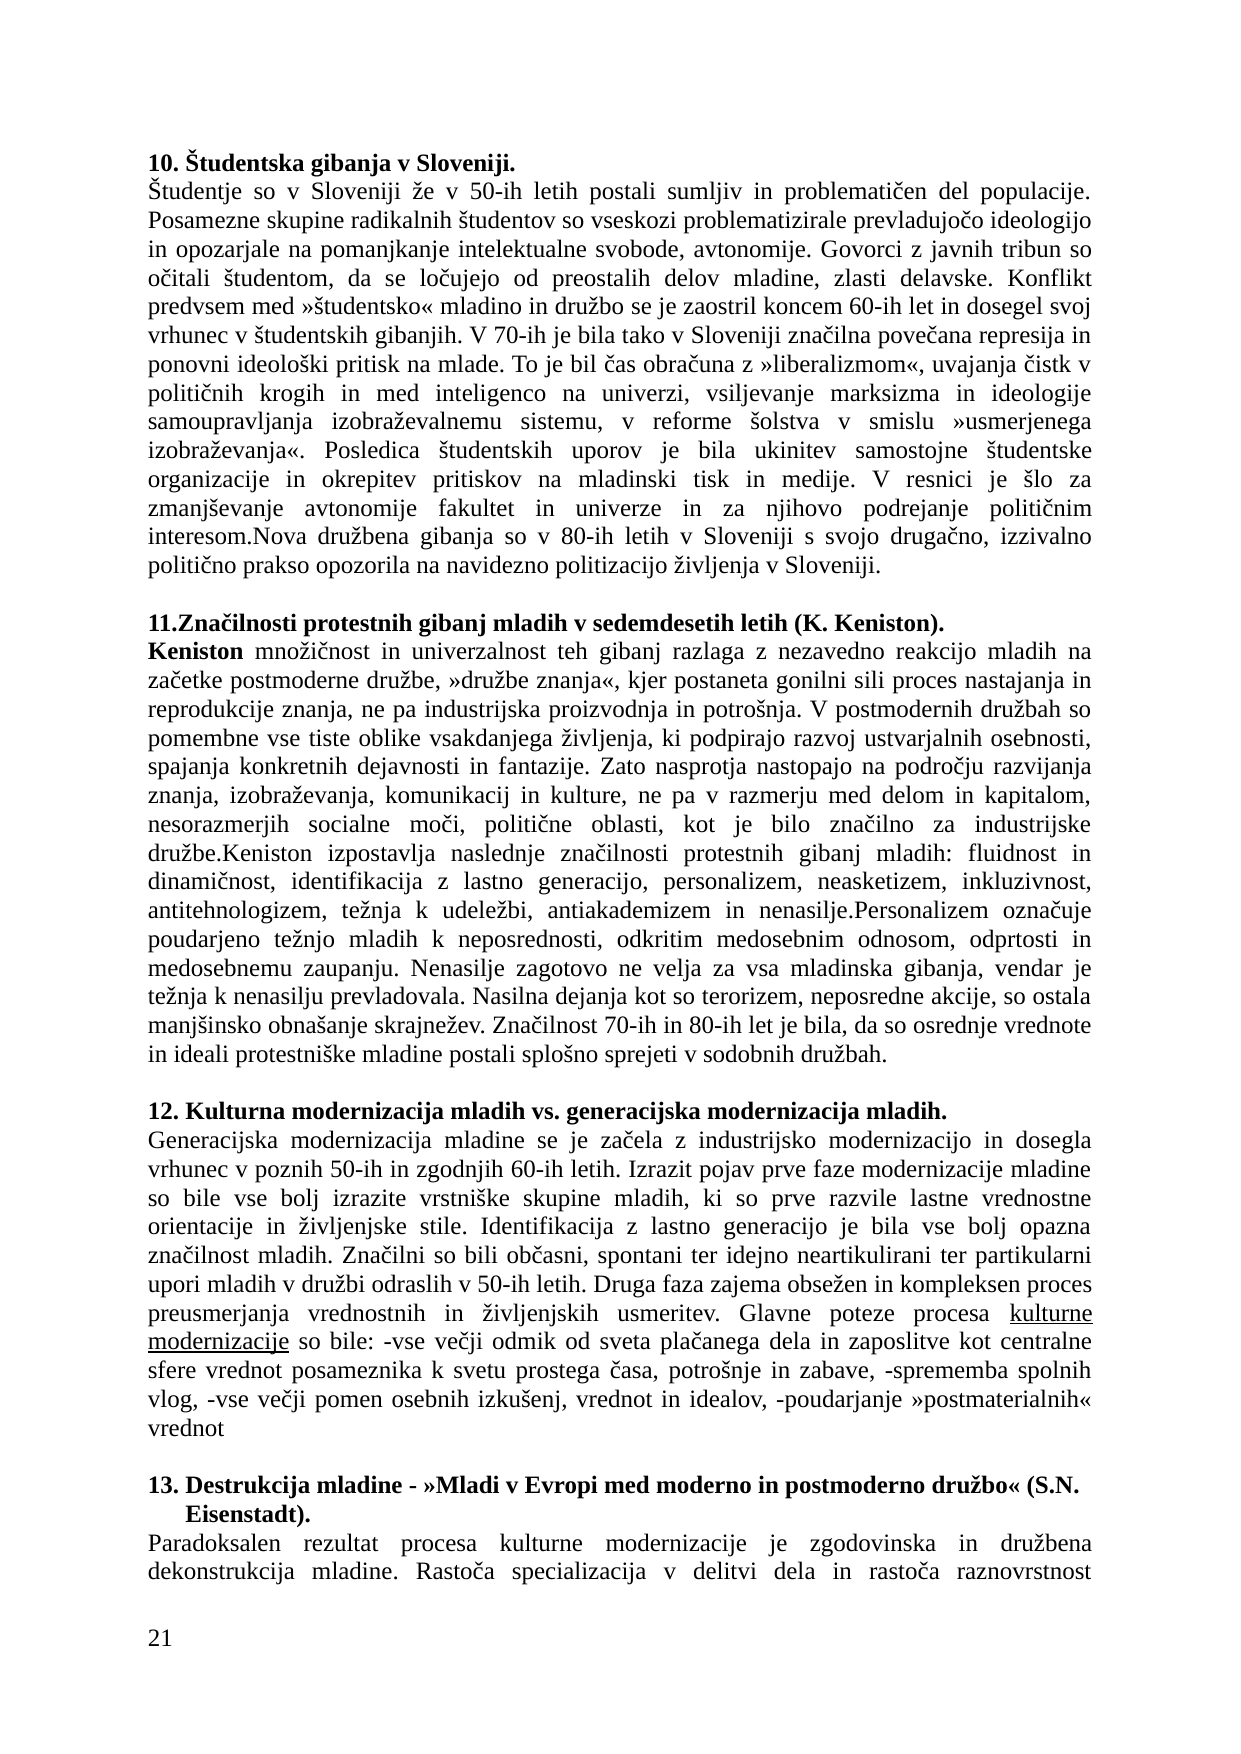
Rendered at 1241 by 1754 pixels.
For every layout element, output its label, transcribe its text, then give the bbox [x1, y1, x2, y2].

text 12. Kulturna modernizacija mladih vs. generacijska modernizacija mladih. [148, 1096, 1093, 1125]
text 11.Značilnosti protestnih gibanj mladih v sedemdesetih letih (K. Keniston). [148, 608, 1093, 636]
text Študentje so v Sloveniji že v 50-ih letih postali sumljiv in problematičen del populacije. Posamezne skupine radikalnih študentov so vseskozi problematizirale prevladujočo ideologijo in opozarjale na pomanjkanje intelektualne svobode, avtonomije. Govorci z javnih tribun so očitali študentom, da se ločujejo od preostalih delov mladine, zlasti delavske. Konflikt predvsem med »študentsko« mladino in družbo se je zaostril koncem 60-ih let in dosegel svoj vrhunec v študentskih gibanjih. V 70-ih je bila tako v Sloveniji značilna povečana represija in ponovni ideološki pritisk na mlade. To je bil čas obračuna z »liberalizmom«, uvajanja čistk v političnih krogih in med inteligenco na univerzi, vsiljevanje marksizma in ideologije samoupravljanja izobraževalnemu sistemu, v reforme šolstva v smislu »usmerjenega izobraževanja«. Posledica študentskih uporov je bila ukinitev samostojne študentske organizacije in okrepitev pritiskov na mladinski tisk in medije. V resnici je šlo za zmanjševanje avtonomije fakultet in univerze in za njihovo podrejanje političnim interesom.Nova družbena gibanja so v 80-ih letih v Sloveniji s svojo drugačno, izzivalno politično prakso opozorila na navidezno politizacijo življenja v Sloveniji. [148, 176, 1093, 579]
text Generacijska modernizacija mladine se je začela z industrijsko modernizacijo in dosegla vrhunec v poznih 50-ih in zgodnjih 60-ih letih. Izrazit pojav prve faze modernizacije mladine so bile vse bolj izrazite vrstniške skupine mladih, ki so prve razvile lastne vrednostne orientacije in življenjske stile. Identifikacija z lastno generacijo je bila vse bolj opazna značilnost mladih. Značilni so bili občasni, spontani ter idejno neartikulirani ter partikularni upori mladih v družbi odraslih v 50-ih letih. Druga faza zajema obsežen in kompleksen proces preusmerjanja vrednostnih in življenjskih usmeritev. Glavne poteze procesa kulturne modernizacije so bile: -vse večji odmik od sveta plačanega dela in zaposlitve kot centralne sfere vrednot posameznika k svetu prostega časa, potrošnje in zabave, -sprememba spolnih vlog, -vse večji pomen osebnih izkušenj, vrednot in idealov, -poudarjanje »postmaterialnih« vrednot [148, 1125, 1093, 1441]
text Paradoksalen rezultat procesa kulturne modernizacije je zgodovinska in družbena dekonstrukcija mladine. Rastoča specializacija v delitvi dela in rastoča raznovrstnost [148, 1528, 1093, 1585]
text Keniston množičnost in univerzalnost teh gibanj razlaga z nezavedno reakcijo mladih na začetke postmoderne družbe, »družbe znanja«, kjer postaneta gonilni sili proces nastajanja in reprodukcije znanja, ne pa industrijska proizvodnja in potrošnja. V postmodernih družbah so pomembne vse tiste oblike vsakdanjega življenja, ki podpirajo razvoj ustvarjalnih osebnosti, spajanja konkretnih dejavnosti in fantazije. Zato nasprotja nastopajo na področju razvijanja znanja, izobraževanja, komunikacij in kulture, ne pa v razmerju med delom in kapitalom, nesorazmerjih socialne moči, politične oblasti, kot je bilo značilno za industrijske družbe.Keniston izpostavlja naslednje značilnosti protestnih gibanj mladih: fluidnost in dinamičnost, identifikacija z lastno generacijo, personalizem, neasketizem, inkluzivnost, antitehnologizem, težnja k udeležbi, antiakademizem in nenasilje.Personalizem označuje poudarjeno težnjo mladih k neposrednosti, odkritim medosebnim odnosom, odprtosti in medosebnemu zaupanju. Nenasilje zagotovo ne velja za vsa mladinska gibanja, vendar je težnja k nenasilju prevladovala. Nasilna dejanja kot so terorizem, neposredne akcije, so ostala manjšinsko obnašanje skrajnežev. Značilnost 70-ih in 80-ih let je bila, da so osrednje vrednote in ideali protestniške mladine postali splošno sprejeti v sodobnih družbah. [148, 636, 1093, 1068]
text 10. Študentska gibanja v Sloveniji. [148, 148, 1093, 176]
text Eisenstadt). [148, 1499, 1093, 1528]
text 13. Destrukcija mladine - »Mladi v Evropi med moderno in postmoderno družbo« (S.N. [148, 1470, 1093, 1499]
